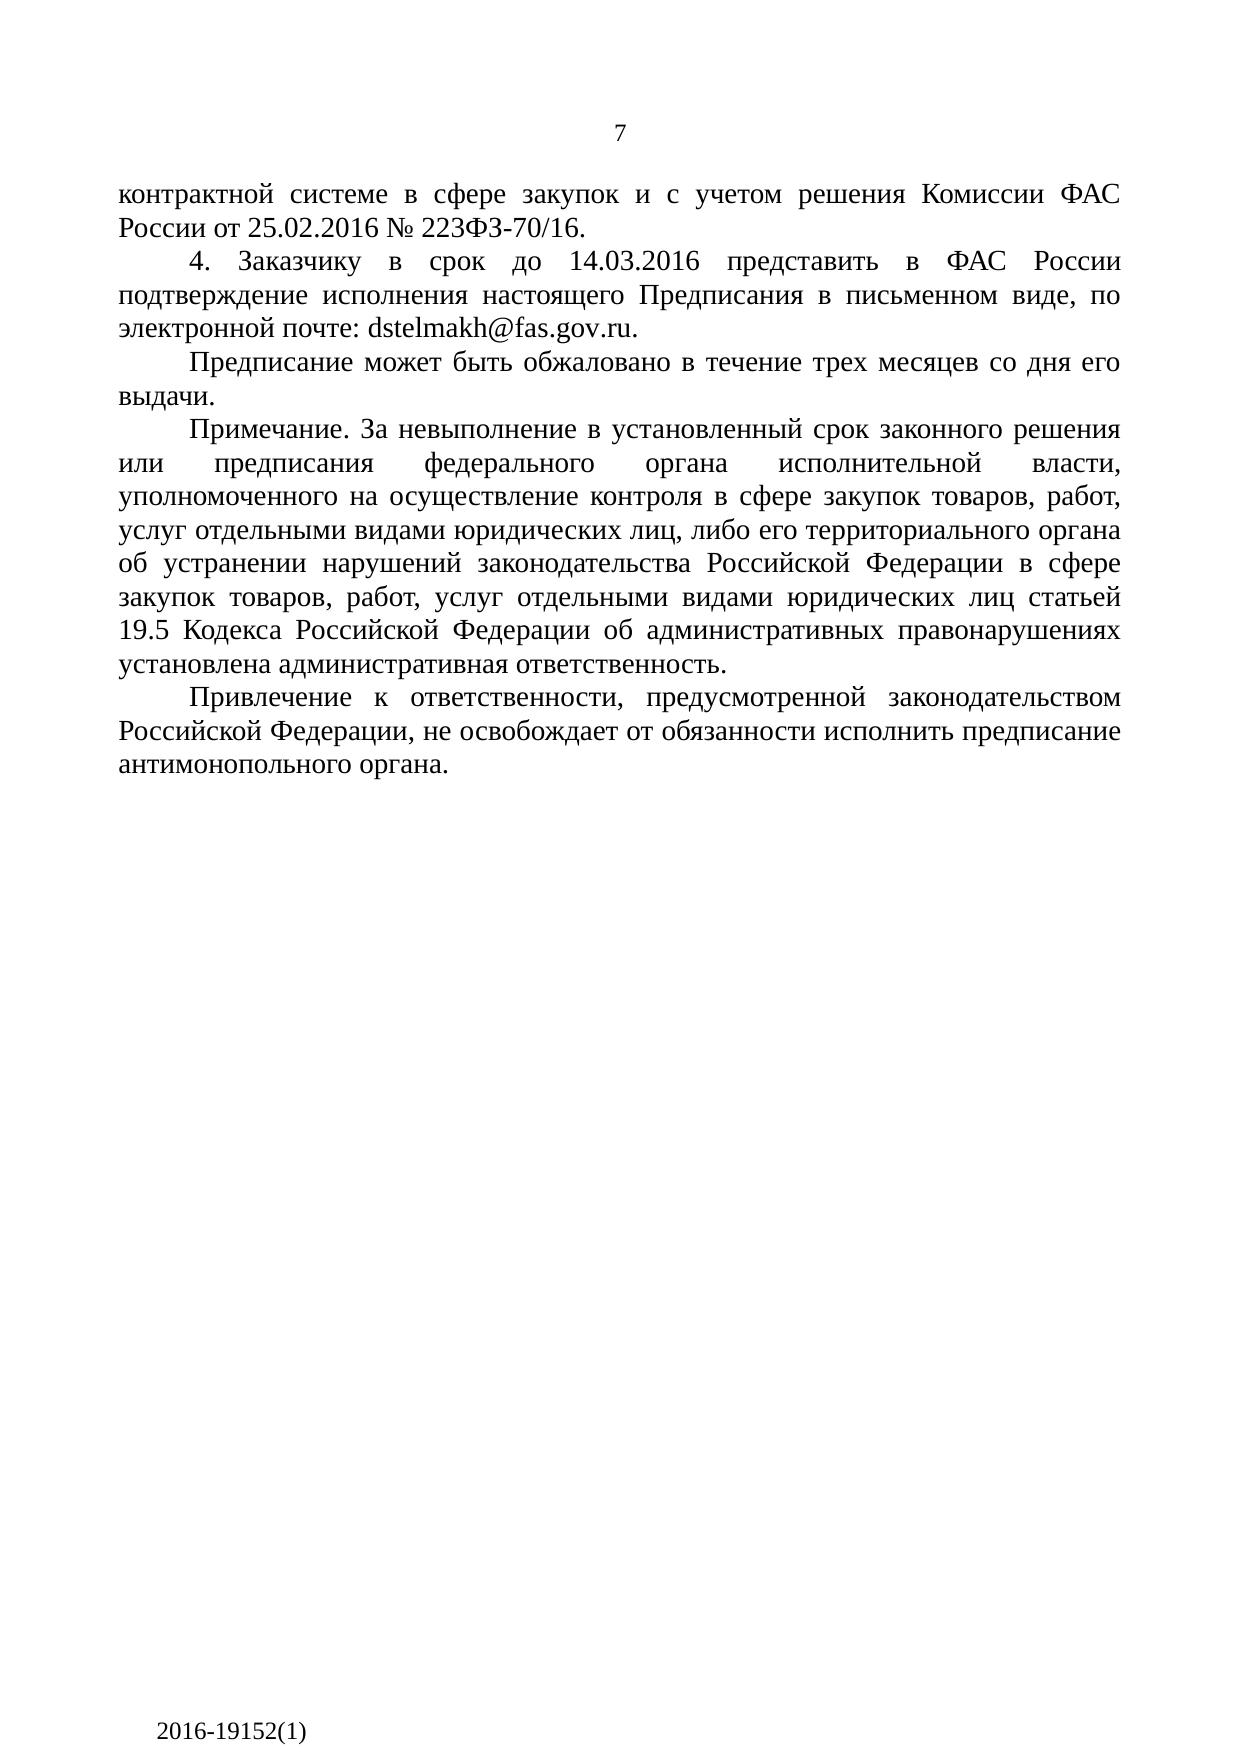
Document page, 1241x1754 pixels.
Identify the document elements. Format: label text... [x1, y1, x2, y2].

text Примечание. За невыполнение в установленный срок законного решения или предписания федерального органа исполнительной власти, уполномоченного на осуществление контроля в сфере закупок товаров, работ, услуг отдельными видами юридических лиц, либо его территориального органа об устранении нарушений законодательства Российской Федерации в сфере закупок товаров, работ, услуг отдельными видами юридических лиц статьей 19.5 Кодекса Российской Федерации об административных правонарушениях установлена административная ответственность. [118, 411, 1122, 679]
text Привлечение к ответственности, предусмотренной законодательством Российской Федерации, не освобождает от обязанности исполнить предписание антимонопольного органа. [118, 679, 1122, 780]
text Предписание может быть обжаловано в течение трех месяцев со дня его выдачи. [118, 344, 1122, 411]
text контрактной системе в сфере закупок и с учетом решения Комиссии ФАС России от 25.02.2016 № 223ФЗ-70/16. [118, 176, 1122, 243]
text 4. Заказчику в срок до 14.03.2016 представить в ФАС России подтверждение исполнения настоящего Предписания в письменном виде, по электронной почте: dstelmakh@fas.gov.ru. [118, 243, 1122, 344]
